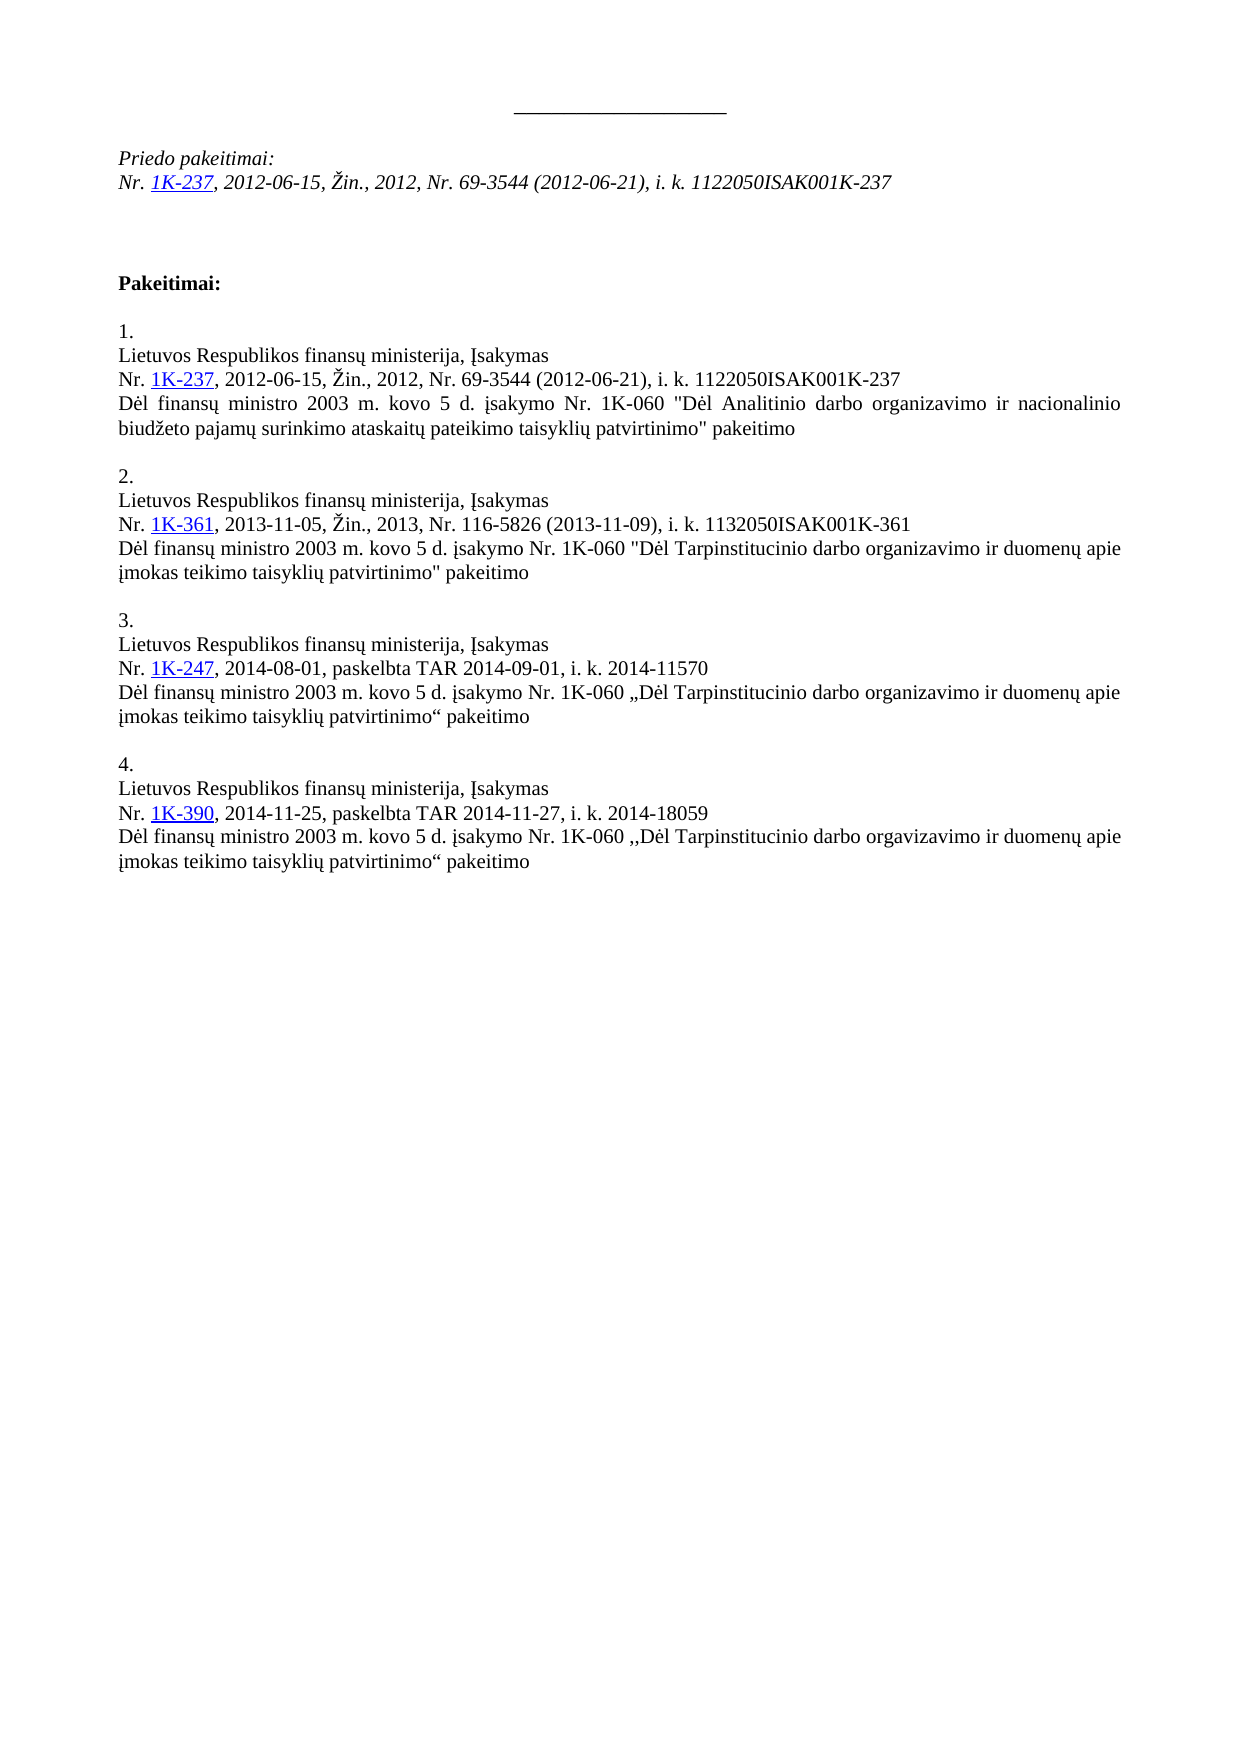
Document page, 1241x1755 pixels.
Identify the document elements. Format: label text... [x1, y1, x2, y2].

text Nr. 1K-361, 2013-11-05, Žin., 2013, Nr. 116-5826 (2013-11-09), i. k. 1132050ISAK001K-361 [118, 512, 1122, 536]
text Lietuvos Respublikos finansų ministerija, Įsakymas [118, 343, 1122, 367]
text _________________ [118, 88, 1122, 117]
text 4. [118, 752, 1122, 776]
text Nr. 1K-237, 2012-06-15, Žin., 2012, Nr. 69-3544 (2012-06-21), i. k. 1122050ISAK001K-237 [118, 170, 1122, 194]
text Lietuvos Respublikos finansų ministerija, Įsakymas [118, 776, 1122, 800]
text Nr. 1K-390, 2014-11-25, paskelbta TAR 2014-11-27, i. k. 2014-18059 [118, 800, 1122, 824]
text Pakeitimai: [118, 271, 1122, 295]
text Nr. 1K-247, 2014-08-01, paskelbta TAR 2014-09-01, i. k. 2014-11570 [118, 656, 1122, 680]
text Lietuvos Respublikos finansų ministerija, Įsakymas [118, 488, 1122, 512]
text Dėl finansų ministro 2003 m. kovo 5 d. įsakymo Nr. 1K-060 ,,Dėl Tarpinstitucinio darbo orgavizavimo ir duomenų apie įmokas teikimo taisyklių patvirtinimo“ pakeitimo [118, 824, 1122, 873]
text Nr. 1K-237, 2012-06-15, Žin., 2012, Nr. 69-3544 (2012-06-21), i. k. 1122050ISAK001K-237 [118, 367, 1122, 391]
text 2. [118, 463, 1122, 488]
text Dėl finansų ministro 2003 m. kovo 5 d. įsakymo Nr. 1K-060 „Dėl Tarpinstitucinio darbo organizavimo ir duomenų apie įmokas teikimo taisyklių patvirtinimo“ pakeitimo [118, 680, 1122, 728]
text Dėl finansų ministro 2003 m. kovo 5 d. įsakymo Nr. 1K-060 "Dėl Tarpinstitucinio darbo organizavimo ir duomenų apie įmokas teikimo taisyklių patvirtinimo" pakeitimo [118, 536, 1122, 584]
text Dėl finansų ministro 2003 m. kovo 5 d. įsakymo Nr. 1K-060 "Dėl Analitinio darbo organizavimo ir nacionalinio biudžeto pajamų surinkimo ataskaitų pateikimo taisyklių patvirtinimo" pakeitimo [118, 391, 1122, 439]
text Lietuvos Respublikos finansų ministerija, Įsakymas [118, 632, 1122, 656]
text 3. [118, 608, 1122, 632]
text 1. [118, 319, 1122, 343]
text Priedo pakeitimai: [118, 146, 1122, 170]
